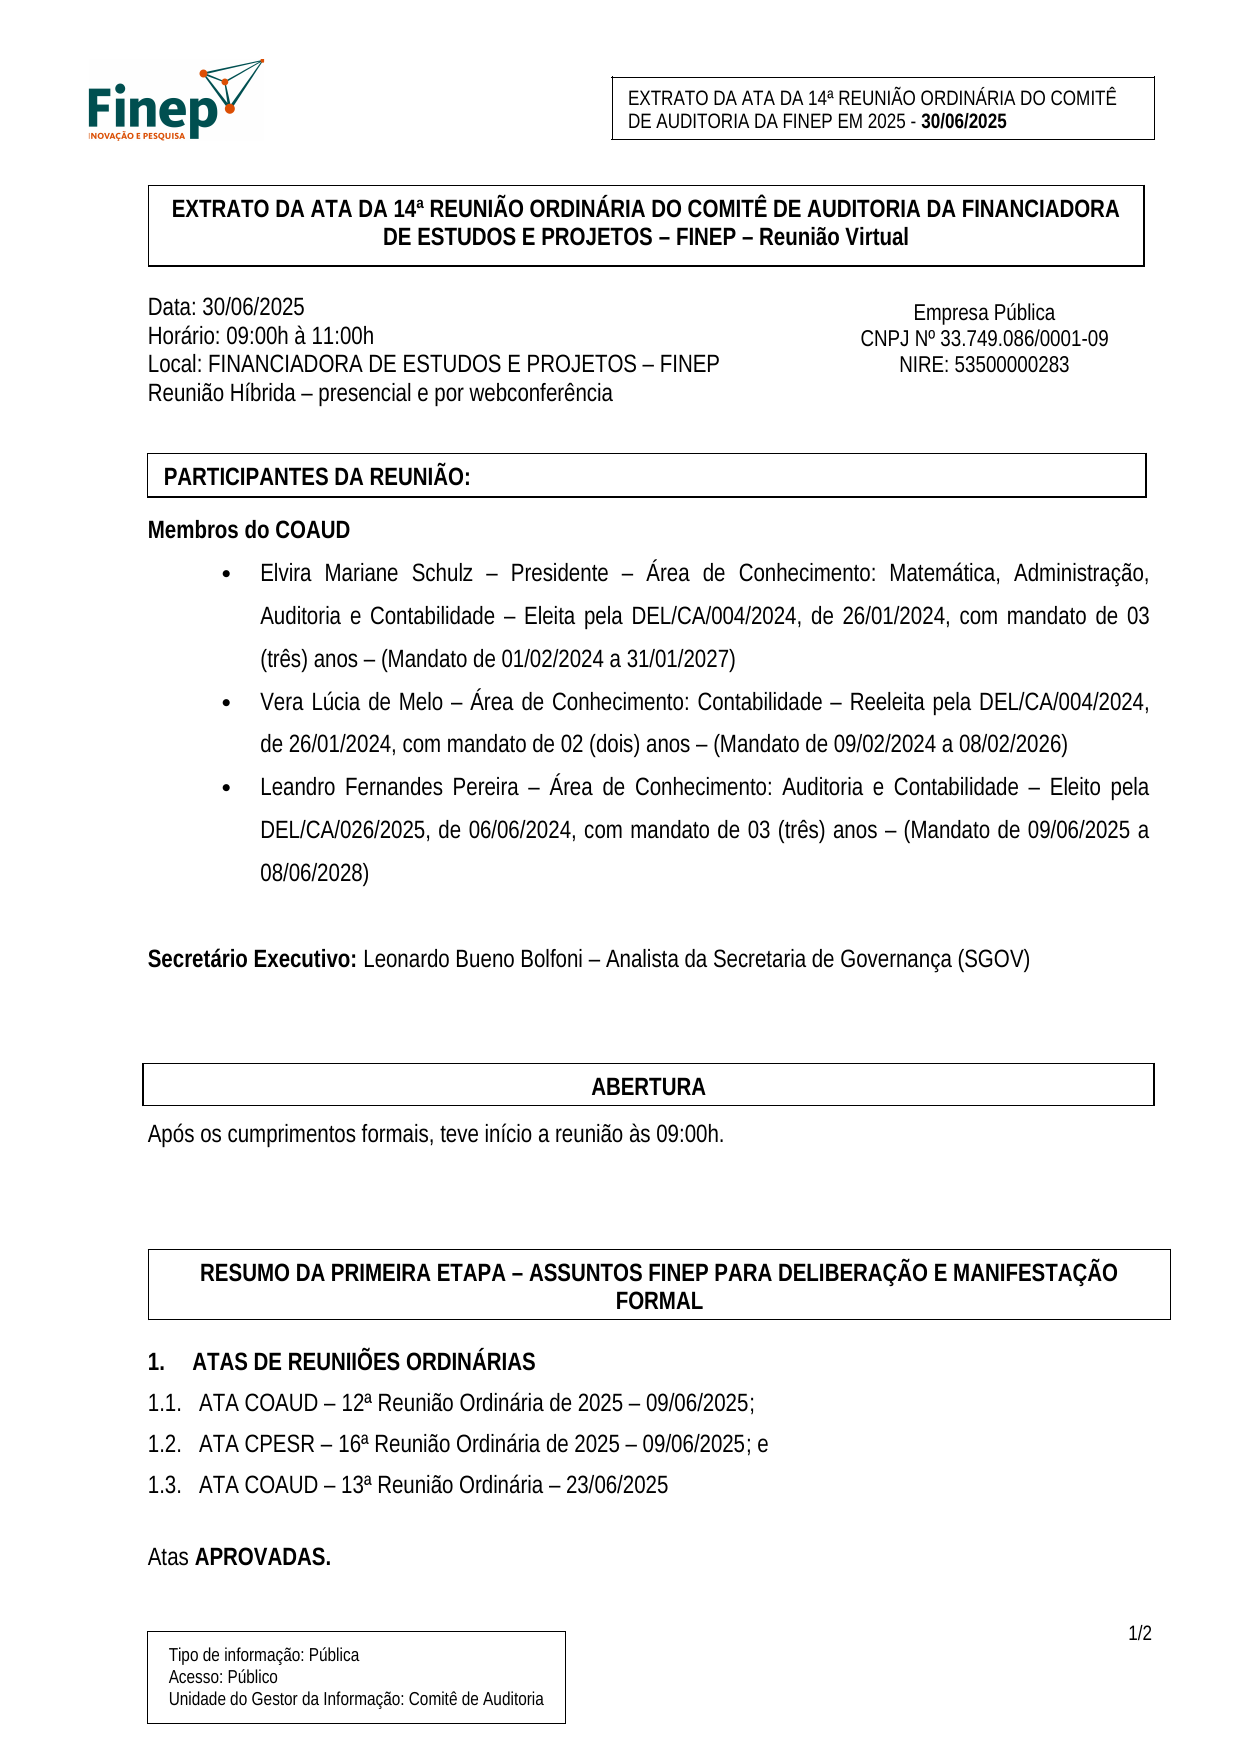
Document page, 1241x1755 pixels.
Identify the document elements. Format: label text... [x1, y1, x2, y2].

text EXTRATO DA ATA DA 14ª REUNIÃO ORDINÁRIA DO COMITÊ DE AUDITORIA DA FINANCIADORA DE ESTUDOS E PROJETOS – FINEP – Reunião Virtual [164, 193, 1128, 251]
text [1129, 292, 1152, 321]
text Horário: 09:00h à 11:00h [148, 321, 839, 349]
text 1.2. ATA CPESR – 16ª Reunião Ordinária de 2025 – 09/06/2025; e [148, 1429, 1152, 1457]
text PARTICIPANTES DA REUNIÃO: [163, 462, 1130, 489]
text Membros do COAUD [148, 515, 1206, 543]
text Reunião Híbrida – presencial e por webconferência [148, 378, 1152, 407]
text [1129, 349, 1206, 378]
text 1.1. ATA COAUD – 12ª Reunião Ordinária de 2025 – 09/06/2025; [148, 1388, 1152, 1416]
list Elvira Mariane Schulz – Presidente – Área de Conhecimento: Matemática, Administração, Auditoria e Contabilidade – Eleita pela DEL/CA/004/2024, de 26/01/2024, com mandato de 03 (três) anos – (Mandato de 01/02/2024 a 31/01/2027) [223, 558, 1152, 672]
text [1129, 321, 1206, 349]
text Local: FINANCIADORA DE ESTUDOS E PROJETOS – FINEP [148, 349, 839, 378]
text Após os cumprimentos formais, teve início a reunião às 09:00h. [148, 1119, 1152, 1148]
text RESUMO DA PRIMEIRA ETAPA – ASSUNTOS FINEP PARA DELIBERAÇÃO E MANIFESTAÇÃO FORMAL [164, 1257, 1154, 1311]
list ATAS DE REUNIIÕES ORDINÁRIAS [148, 1346, 1152, 1375]
text Atas APROVADAS. [148, 1541, 1152, 1570]
text 1.3. ATA COAUD – 13ª Reunião Ordinária – 23/06/2025 [148, 1470, 1152, 1498]
text Secretário Executivo: Leonardo Bueno Bolfoni – Analista da Secretaria de Governança (SGOV) [148, 944, 1152, 973]
text Data: 30/06/2025 [148, 292, 839, 321]
list Leandro Fernandes Pereira – Área de Conhecimento: Auditoria e Contabilidade – Eleito pela DEL/CA/026/2025, de 06/06/2024, com mandato de 03 (três) anos – (Mandato de 09/06/2025 a 08/06/2028) [223, 772, 1152, 887]
text CNPJ Nº 33.749.086/0001-09 [854, 325, 1114, 351]
text ABERTURA [159, 1072, 1138, 1097]
text Empresa Pública [854, 299, 1114, 325]
text NIRE: 53500000283 [854, 351, 1114, 378]
list Vera Lúcia de Melo – Área de Conhecimento: Contabilidade – Reeleita pela DEL/CA/004/2024, de 26/01/2024, com mandato de 02 (dois) anos – (Mandato de 09/02/2024 a 08/02/2026) [223, 686, 1152, 758]
